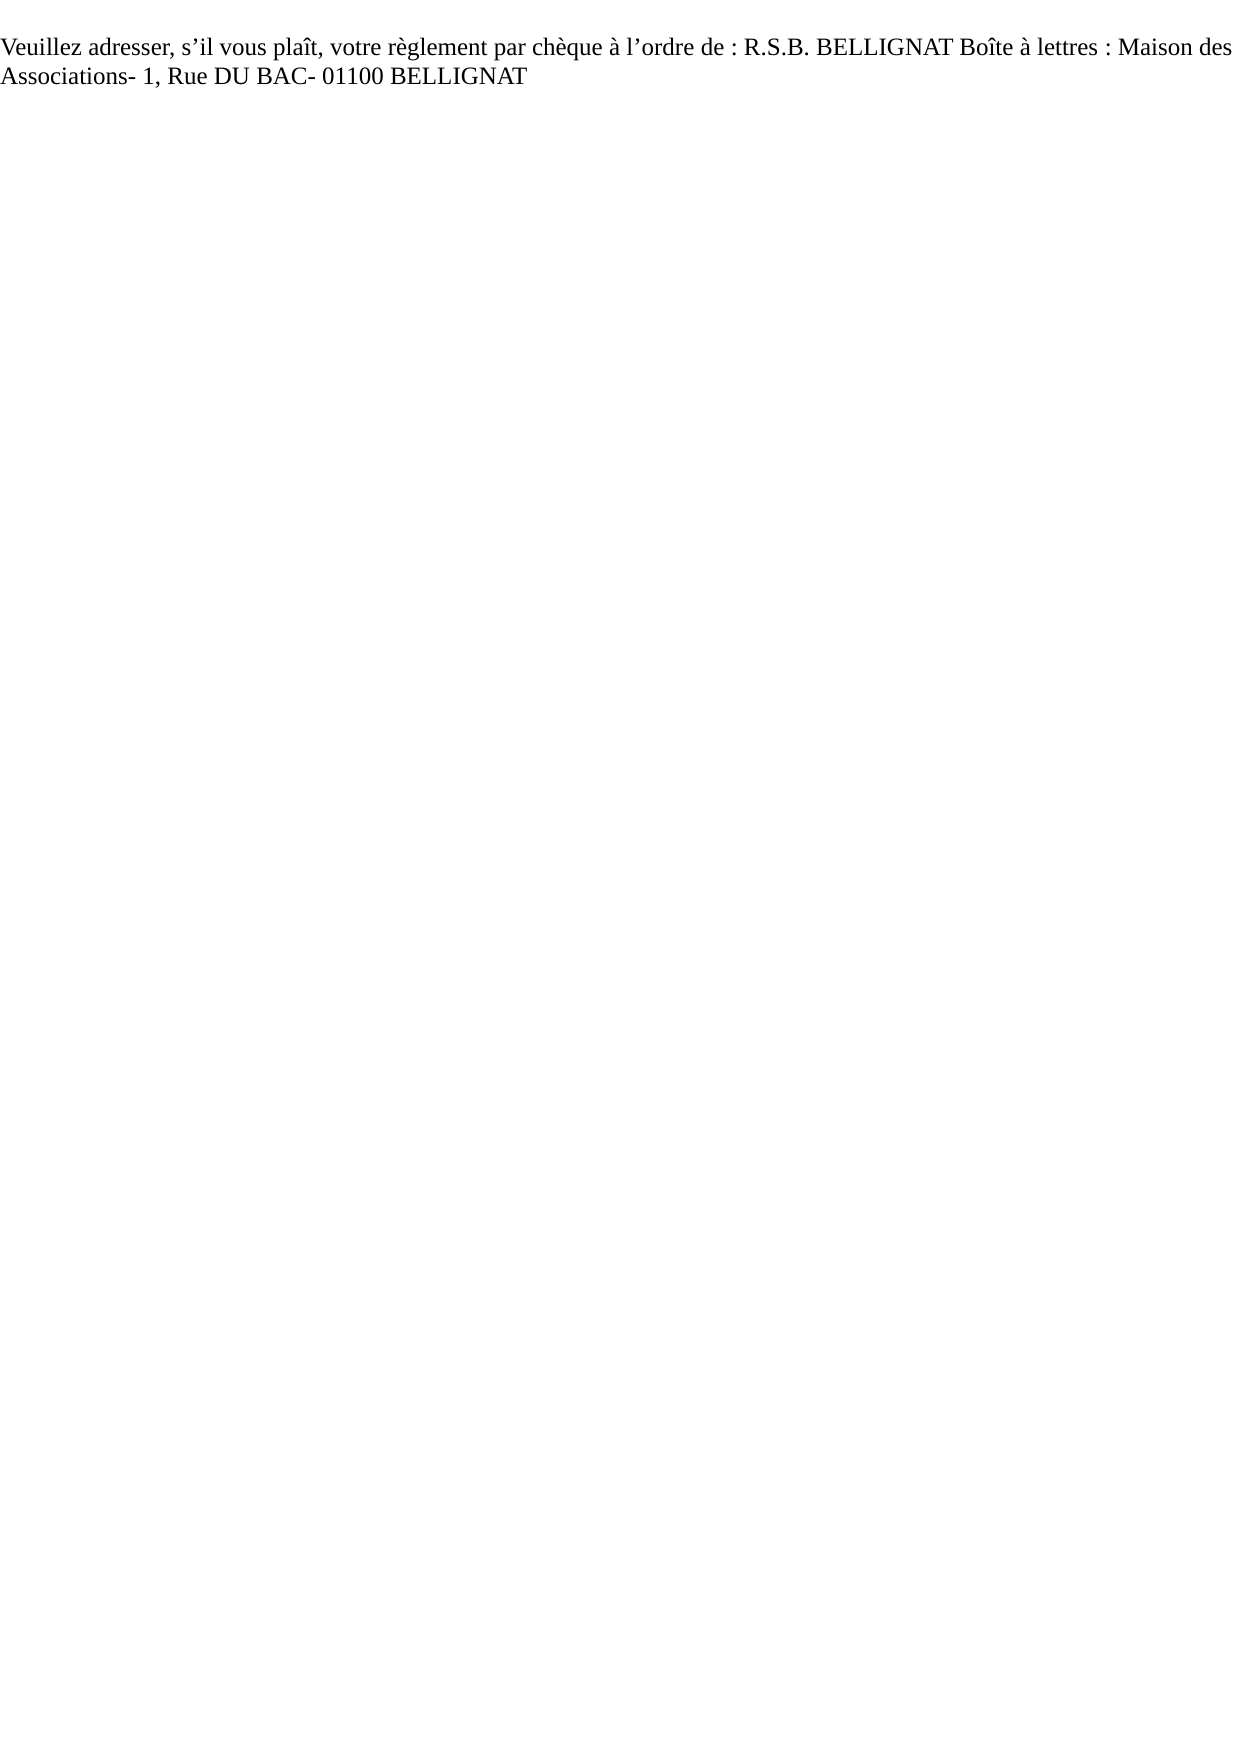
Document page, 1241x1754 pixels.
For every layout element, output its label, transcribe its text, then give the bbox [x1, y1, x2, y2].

text Veuillez adresser, s’il vous plaît, votre règlement par chèque à l’ordre de : R.S.B. BELLIGNAT Boîte à lettres : Maison des Associations- 1, Rue DU BAC- 01100 BELLIGNAT [0, 32, 1240, 90]
